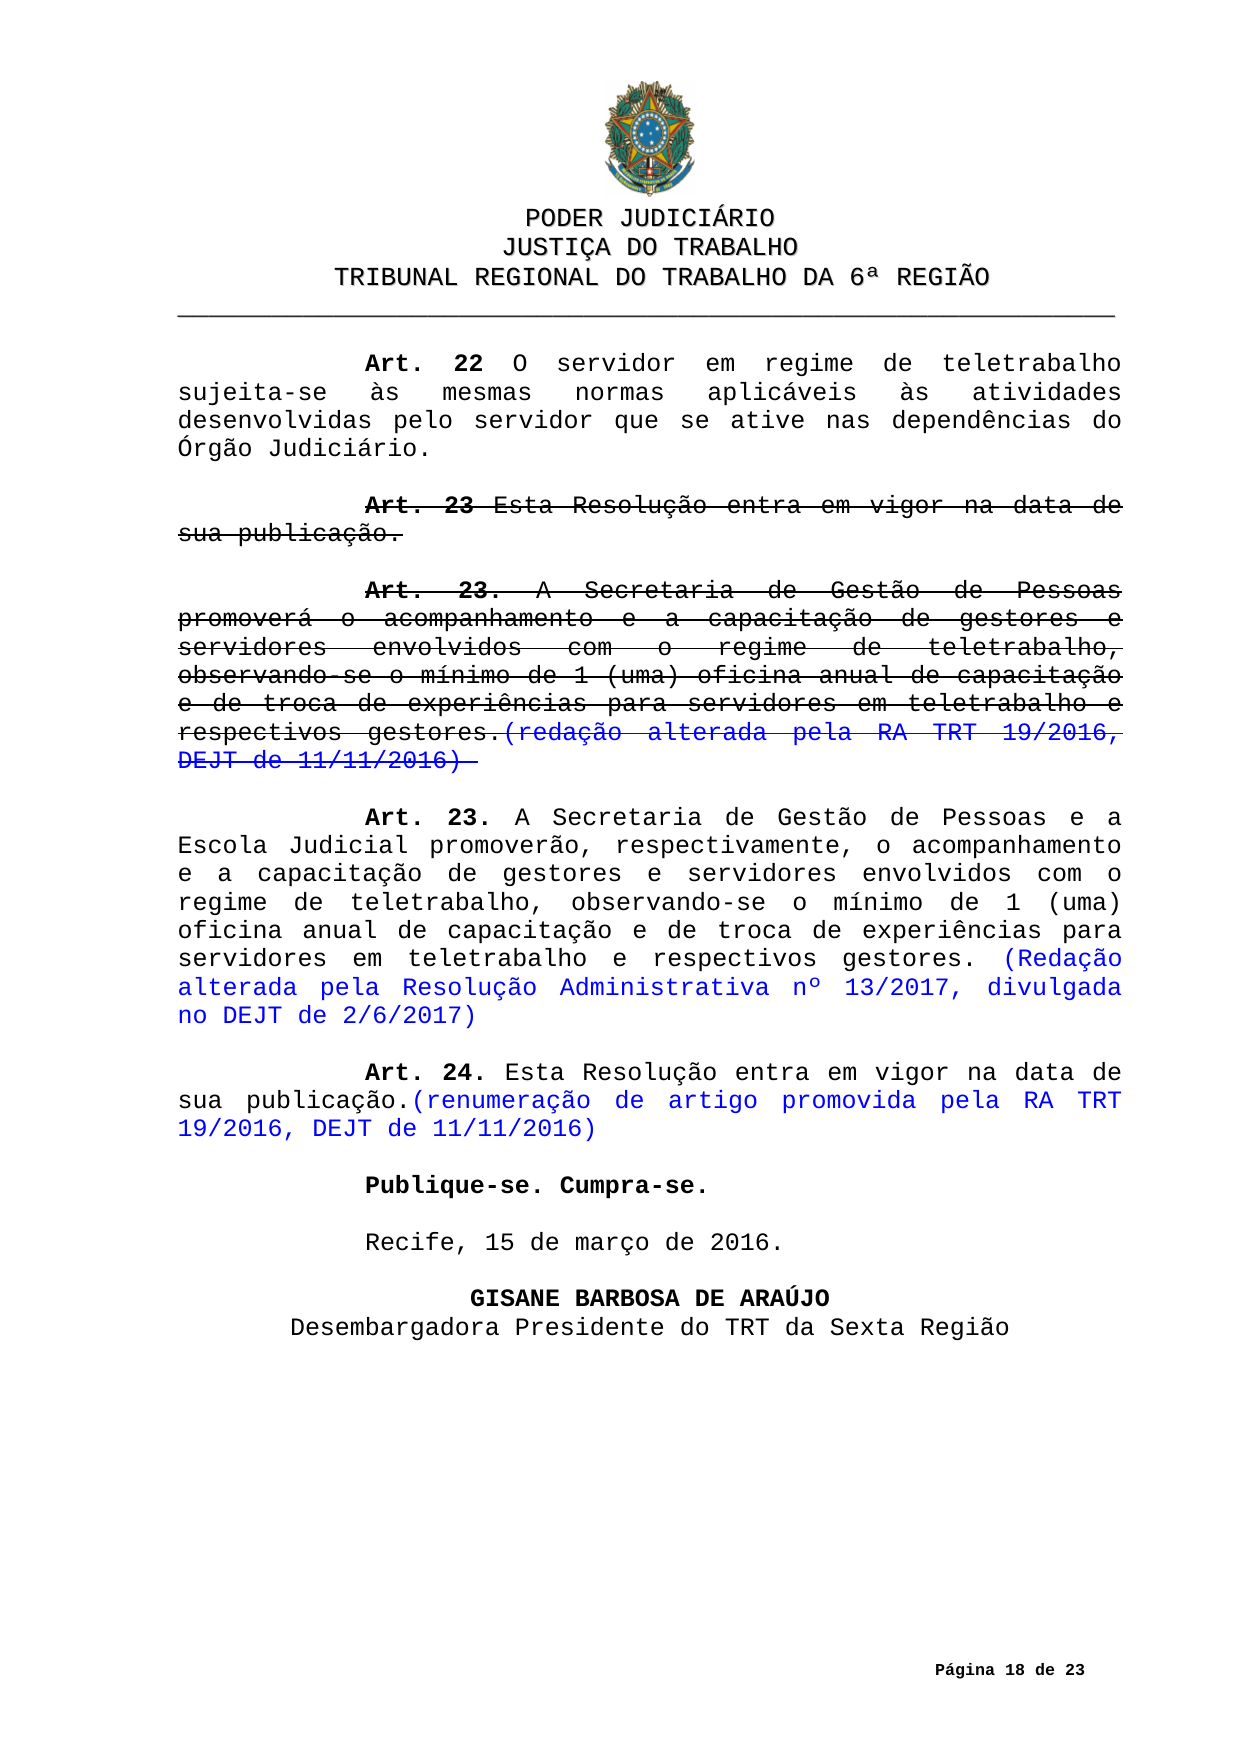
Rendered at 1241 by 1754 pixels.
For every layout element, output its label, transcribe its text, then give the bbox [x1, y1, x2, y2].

text Art. 23. A Secretaria de Gestão de Pessoas promoverá o acompanhamento e a capacitação de gestores e servidores envolvidos com o regime de teletrabalho, observando-se o mínimo de 1 (uma) oficina anual de capacitação e de troca de experiências para servidores em teletrabalho e respectivos gestores.(redação alterada pela RA TRT 19/2016, DEJT de 11/11/2016) [177, 734, 1122, 776]
text GISANE BARBOSA DE ARAÚJO [177, 1286, 1122, 1314]
text Art. 23. A Secretaria de Gestão de Pessoas promoverá o acompanhamento e a capacitação de gestores e servidores envolvidos com o regime de teletrabalho, observando-se o mínimo de 1 (uma) oficina anual de capacitação e de troca de experiências para servidores em teletrabalho e respectivos gestores.(redação alterada pela RA TRT 19/2016, DEJT de 11/11/2016) [177, 677, 1122, 704]
text Art. 23. A Secretaria de Gestão de Pessoas promoverá o acompanhamento e a capacitação de gestores e servidores envolvidos com o regime de teletrabalho, observando-se o mínimo de 1 (uma) oficina anual de capacitação e de troca de experiências para servidores em teletrabalho e respectivos gestores.(redação alterada pela RA TRT 19/2016, DEJT de 11/11/2016) [177, 578, 1122, 619]
text Art. 22 O servidor em regime de teletrabalho sujeita-se às mesmas normas aplicáveis às atividades desenvolvidas pelo servidor que se ative nas dependências do Órgão Judiciário. [177, 351, 1122, 464]
text Art. 24. Esta Resolução entra em vigor na data de sua publicação.(renumeração de artigo promovida pela RA TRT 19/2016, DEJT de 11/11/2016) [177, 1059, 1122, 1144]
picture [604, 81, 695, 197]
text Desembargadora Presidente do TRT da Sexta Região [177, 1314, 1122, 1343]
text Art. 23. A Secretaria de Gestão de Pessoas promoverá o acompanhamento e a capacitação de gestores e servidores envolvidos com o regime de teletrabalho, observando-se o mínimo de 1 (uma) oficina anual de capacitação e de troca de experiências para servidores em teletrabalho e respectivos gestores.(redação alterada pela RA TRT 19/2016, DEJT de 11/11/2016) [177, 705, 1122, 733]
text Publique-se. Cumpra-se. [177, 1173, 1132, 1201]
text Recife, 15 de março de 2016. [177, 1229, 1132, 1258]
text Art. 23. A Secretaria de Gestão de Pessoas e a Escola Judicial promoverão, respectivamente, o acompanhamento e a capacitação de gestores e servidores envolvidos com o regime de teletrabalho, observando-se o mínimo de 1 (uma) oficina anual de capacitação e de troca de experiências para servidores em teletrabalho e respectivos gestores. (Redação alterada pela Resolução Administrativa nº 13/2017, divulgada no DEJT de 2/6/2017) [177, 804, 1122, 1031]
text Art. 23. A Secretaria de Gestão de Pessoas promoverá o acompanhamento e a capacitação de gestores e servidores envolvidos com o regime de teletrabalho, observando-se o mínimo de 1 (uma) oficina anual de capacitação e de troca de experiências para servidores em teletrabalho e respectivos gestores.(redação alterada pela RA TRT 19/2016, DEJT de 11/11/2016) [177, 649, 1122, 676]
text Art. 23. A Secretaria de Gestão de Pessoas promoverá o acompanhamento e a capacitação de gestores e servidores envolvidos com o regime de teletrabalho, observando-se o mínimo de 1 (uma) oficina anual de capacitação e de troca de experiências para servidores em teletrabalho e respectivos gestores.(redação alterada pela RA TRT 19/2016, DEJT de 11/11/2016) [177, 620, 1122, 648]
text Art. 23 Esta Resolução entra em vigor na data de sua publicação. [177, 493, 1122, 549]
